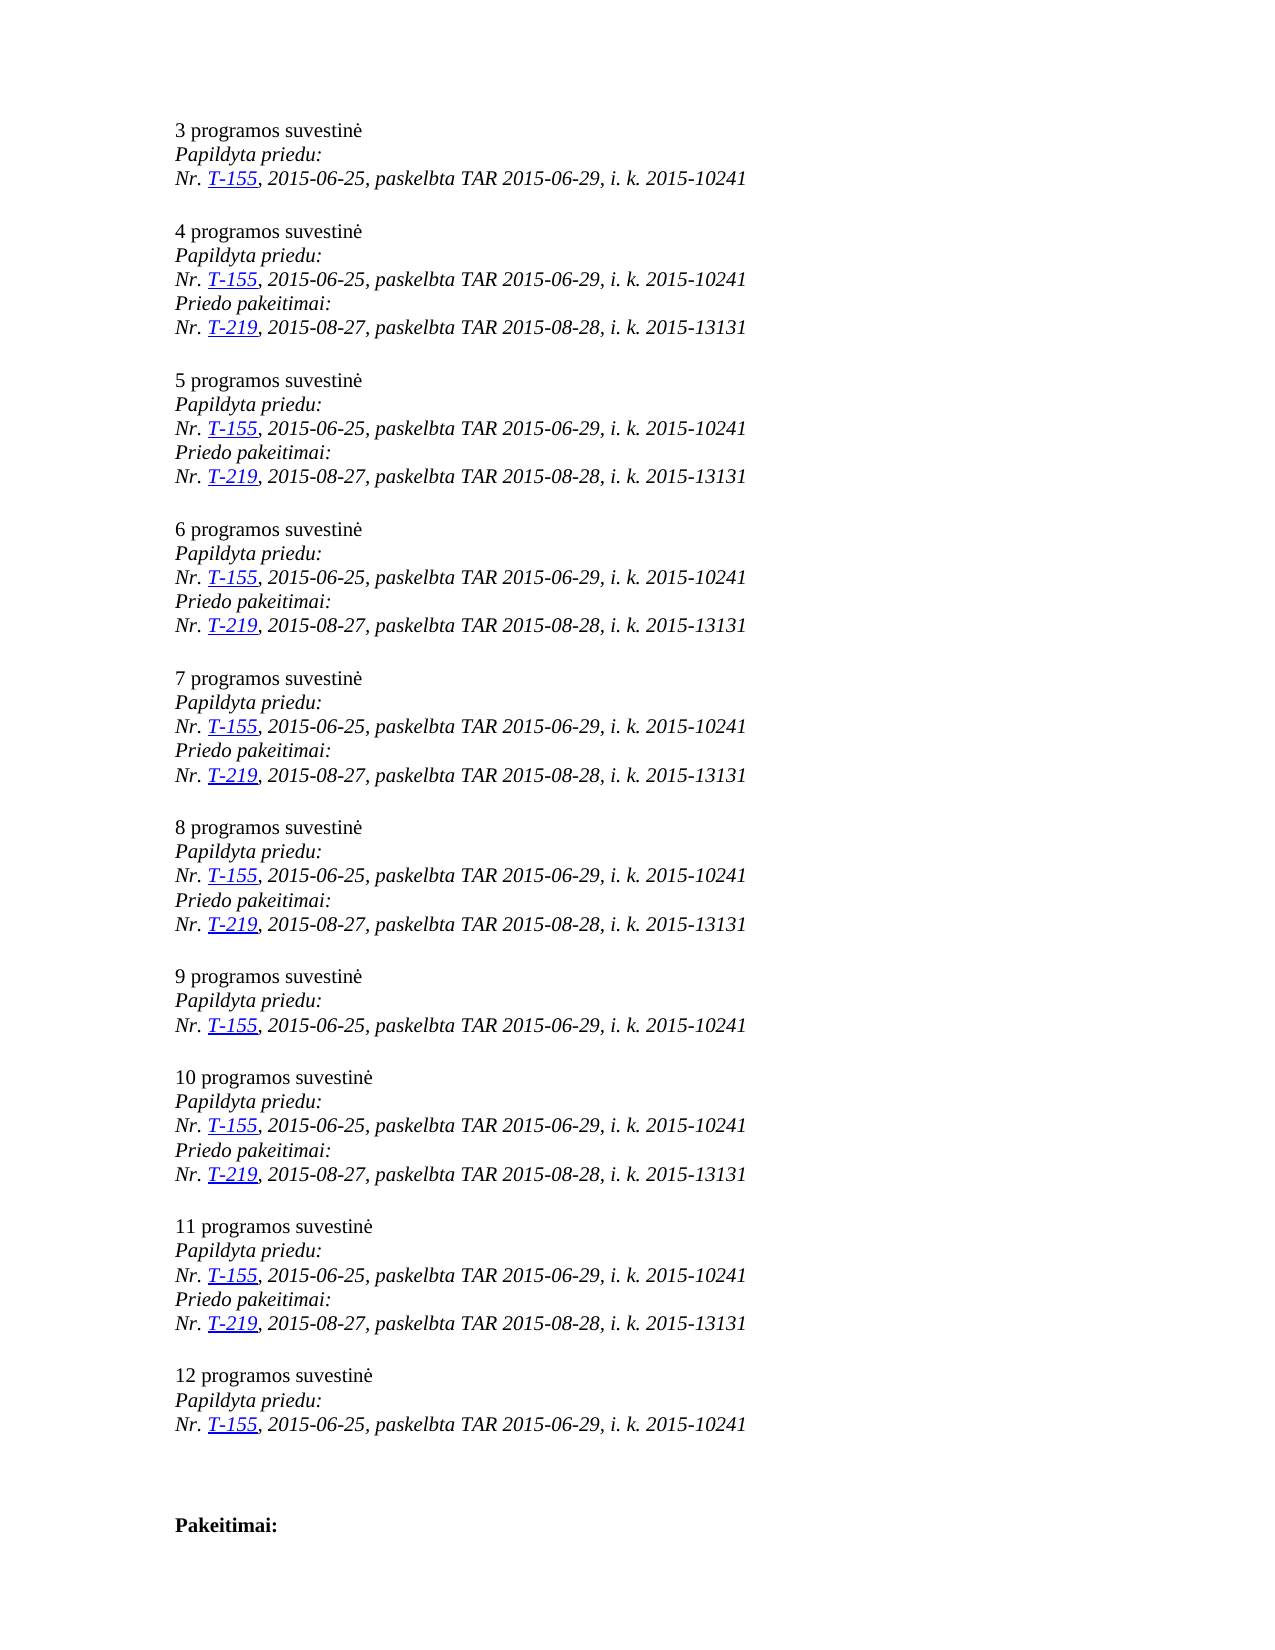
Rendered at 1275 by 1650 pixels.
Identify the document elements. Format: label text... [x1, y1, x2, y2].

text Priedo pakeitimai: [175, 440, 1222, 464]
text Papildyta priedu: [175, 243, 1222, 267]
text Nr. T-219, 2015-08-27, paskelbta TAR 2015-08-28, i. k. 2015-13131 [175, 1311, 1222, 1335]
text 10 programos suvestinė [175, 1065, 1222, 1089]
text Nr. T-219, 2015-08-27, paskelbta TAR 2015-08-28, i. k. 2015-13131 [175, 464, 1222, 488]
text Papildyta priedu: [175, 1238, 1222, 1262]
text Papildyta priedu: [175, 1089, 1222, 1113]
text 7 programos suvestinė [175, 666, 1222, 690]
text 9 programos suvestinė [175, 964, 1222, 988]
text Priedo pakeitimai: [175, 887, 1222, 912]
text Nr. T-155, 2015-06-25, paskelbta TAR 2015-06-29, i. k. 2015-10241 [175, 1412, 1222, 1436]
text Nr. T-219, 2015-08-27, paskelbta TAR 2015-08-28, i. k. 2015-13131 [175, 762, 1222, 787]
text Nr. T-219, 2015-08-27, paskelbta TAR 2015-08-28, i. k. 2015-13131 [175, 912, 1222, 936]
text Priedo pakeitimai: [175, 1137, 1222, 1162]
text Priedo pakeitimai: [175, 738, 1222, 762]
text Papildyta priedu: [175, 839, 1222, 863]
text Pakeitimai: [175, 1512, 1222, 1537]
text Papildyta priedu: [175, 142, 1222, 166]
text 3 programos suvestinė [175, 118, 1222, 142]
text 4 programos suvestinė [175, 219, 1222, 243]
text 12 programos suvestinė [175, 1363, 1222, 1387]
text Papildyta priedu: [175, 1387, 1222, 1412]
text 6 programos suvestinė [175, 517, 1222, 541]
text Nr. T-155, 2015-06-25, paskelbta TAR 2015-06-29, i. k. 2015-10241 [175, 1113, 1222, 1137]
text Nr. T-219, 2015-08-27, paskelbta TAR 2015-08-28, i. k. 2015-13131 [175, 1162, 1222, 1186]
text 11 programos suvestinė [175, 1214, 1222, 1238]
text Papildyta priedu: [175, 690, 1222, 714]
text Nr. T-155, 2015-06-25, paskelbta TAR 2015-06-29, i. k. 2015-10241 [175, 565, 1222, 589]
text Nr. T-155, 2015-06-25, paskelbta TAR 2015-06-29, i. k. 2015-10241 [175, 267, 1222, 291]
text Priedo pakeitimai: [175, 1287, 1222, 1311]
text Priedo pakeitimai: [175, 589, 1222, 613]
text 8 programos suvestinė [175, 815, 1222, 839]
text Papildyta priedu: [175, 988, 1222, 1012]
text Nr. T-219, 2015-08-27, paskelbta TAR 2015-08-28, i. k. 2015-13131 [175, 613, 1222, 637]
text Nr. T-155, 2015-06-25, paskelbta TAR 2015-06-29, i. k. 2015-10241 [175, 416, 1222, 440]
text Nr. T-155, 2015-06-25, paskelbta TAR 2015-06-29, i. k. 2015-10241 [175, 1262, 1222, 1287]
text Papildyta priedu: [175, 541, 1222, 565]
text Nr. T-155, 2015-06-25, paskelbta TAR 2015-06-29, i. k. 2015-10241 [175, 863, 1222, 887]
text Nr. T-155, 2015-06-25, paskelbta TAR 2015-06-29, i. k. 2015-10241 [175, 714, 1222, 738]
text 5 programos suvestinė [175, 368, 1222, 392]
text Nr. T-155, 2015-06-25, paskelbta TAR 2015-06-29, i. k. 2015-10241 [175, 166, 1222, 190]
text Papildyta priedu: [175, 392, 1222, 416]
text Nr. T-219, 2015-08-27, paskelbta TAR 2015-08-28, i. k. 2015-13131 [175, 315, 1222, 339]
text Nr. T-155, 2015-06-25, paskelbta TAR 2015-06-29, i. k. 2015-10241 [175, 1012, 1222, 1037]
text Priedo pakeitimai: [175, 291, 1222, 315]
